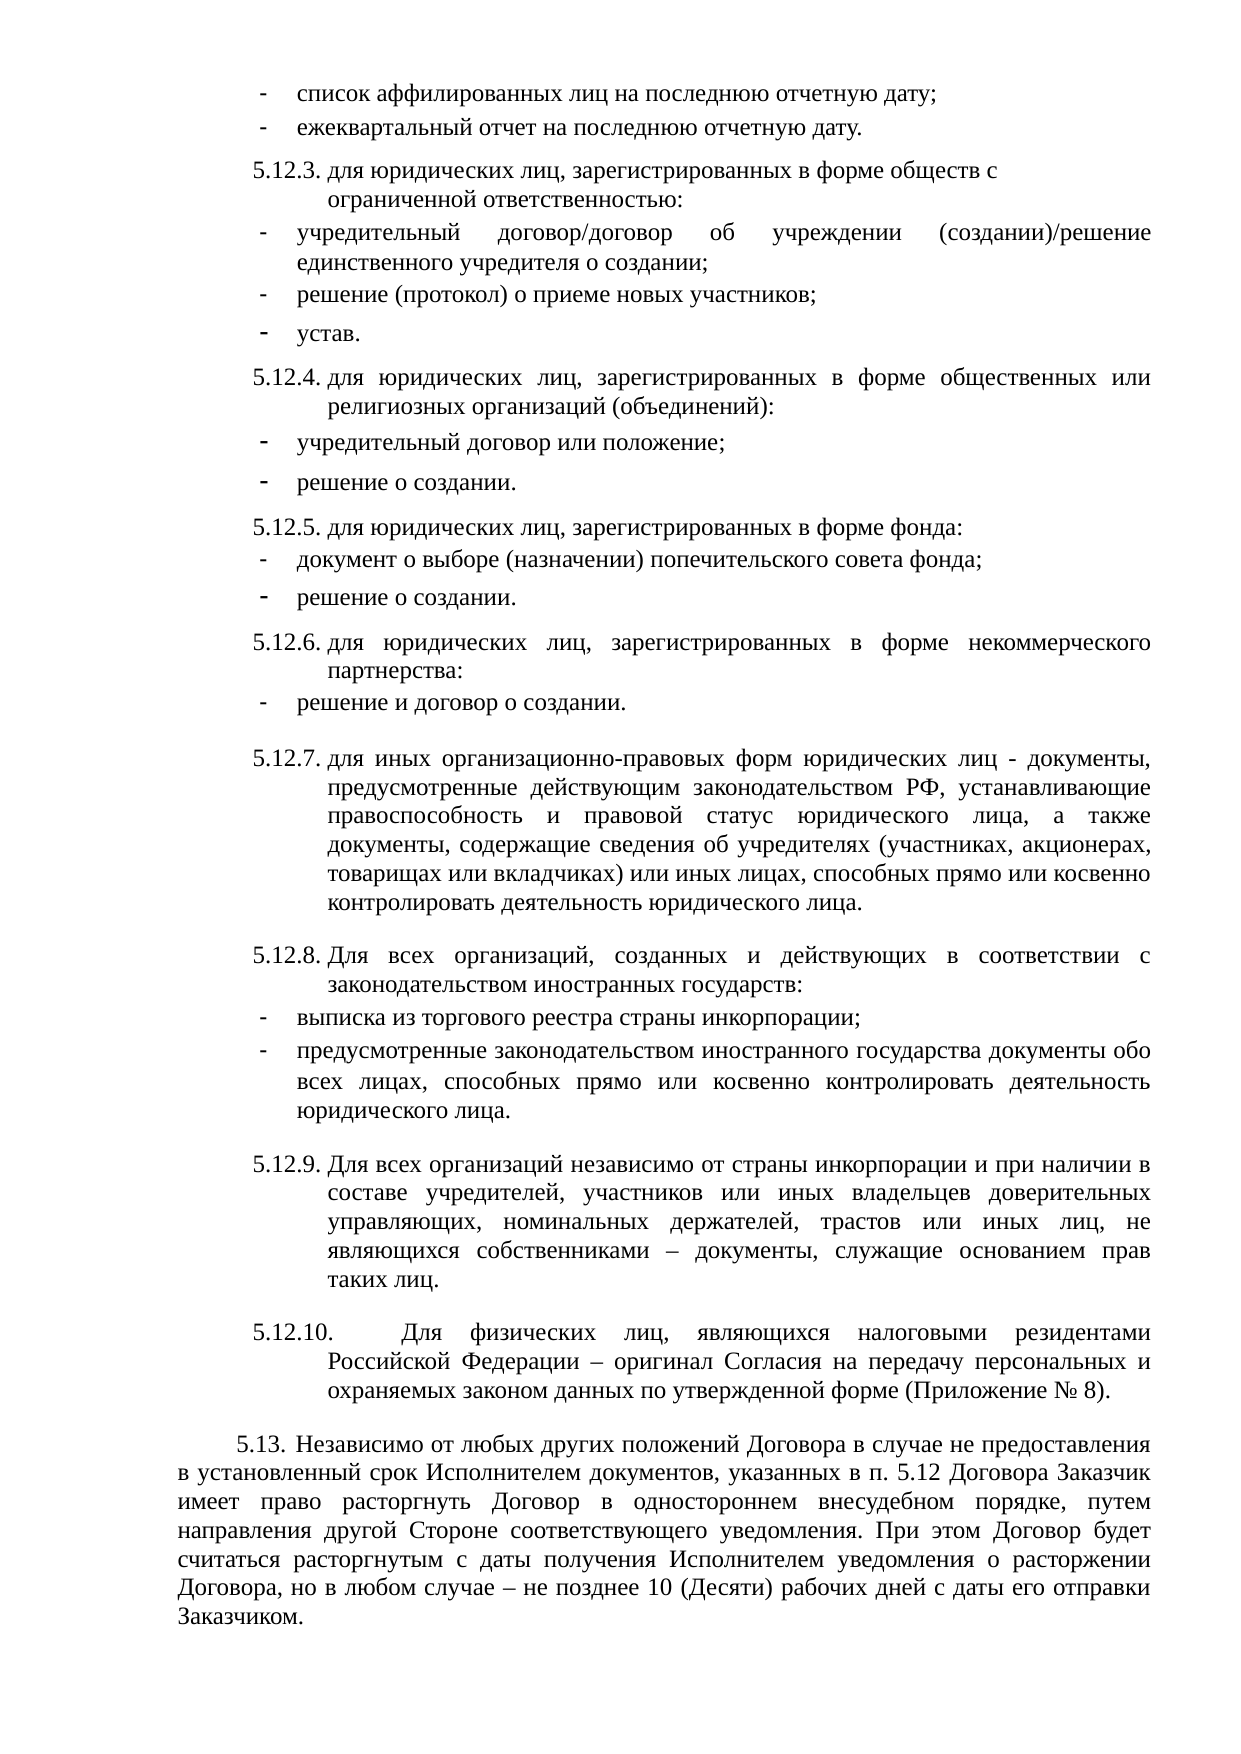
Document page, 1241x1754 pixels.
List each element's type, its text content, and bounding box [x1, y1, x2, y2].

list учредительный договор или положение; [259, 420, 1152, 459]
list документ о выборе (назначении) попечительского совета фонда; [259, 540, 1152, 574]
list Для физических лиц, являющихся налоговыми резидентами Российской Федерации – оригинал Согласия на передачу персональных и охраняемых законом данных по утвержденной форме (Приложение № 8). [252, 1317, 1152, 1404]
list для юридических лиц, зарегистрированных в форме фонда: [252, 512, 1152, 540]
list список аффилированных лиц на последнюю отчетную дату; [259, 75, 1152, 109]
list Независимо от любых других положений Договора в случае не предоставления в установленный срок Исполнителем документов, указанных в п. 5.12 Договора Заказчик имеет право расторгнуть Договор в одностороннем внесудебном порядке, путем направления другой Стороне соответствующего уведомления. При этом Договор будет считаться расторгнутым с даты получения Исполнителем уведомления о расторжении Договора, но в любом случае – не позднее 10 (Десяти) рабочих дней с даты его отправки Заказчиком. [177, 1429, 1152, 1630]
list для юридических лиц, зарегистрированных в форме обществ с ограниченной ответственностью: [252, 156, 1152, 213]
list решение и договор о создании. [259, 684, 1152, 718]
list учредительный договор/договор об учреждении (создании)/решение единственного учредителя о создании; [259, 213, 1152, 276]
list предусмотренные законодательством иностранного государства документы обо всех лицах, способных прямо или косвенно контролировать деятельность юридического лица. [259, 1032, 1152, 1124]
list для юридических лиц, зарегистрированных в форме общественных или религиозных организаций (объединений): [252, 362, 1152, 420]
list Для всех организаций независимо от страны инкорпорации и при наличии в составе учредителей, участников или иных владельцев доверительных управляющих, номинальных держателей, трастов или иных лиц, не являющихся собственниками – документы, служащие основанием прав таких лиц. [252, 1149, 1152, 1292]
list решение (протокол) о приеме новых участников; [259, 276, 1152, 310]
list для юридических лиц, зарегистрированных в форме некоммерческого партнерства: [252, 627, 1152, 684]
list Для всех организаций, созданных и действующих в соответствии с законодательством иностранных государств: [252, 941, 1152, 998]
list ежеквартальный отчет на последнюю отчетную дату. [259, 109, 1152, 143]
list решение о создании. [259, 459, 1152, 499]
list выписка из торгового реестра страны инкорпорации; [259, 998, 1152, 1032]
list устав. [259, 310, 1152, 350]
list решение о создании. [259, 574, 1152, 614]
list для иных организационно-правовых форм юридических лиц - документы, предусмотренные действующим законодательством РФ, устанавливающие правоспособность и правовой статус юридического лица, а также документы, содержащие сведения об учредителях (участниках, акционерах, товарищах или вкладчиках) или иных лицах, способных прямо или косвенно контролировать деятельность юридического лица. [252, 743, 1152, 916]
